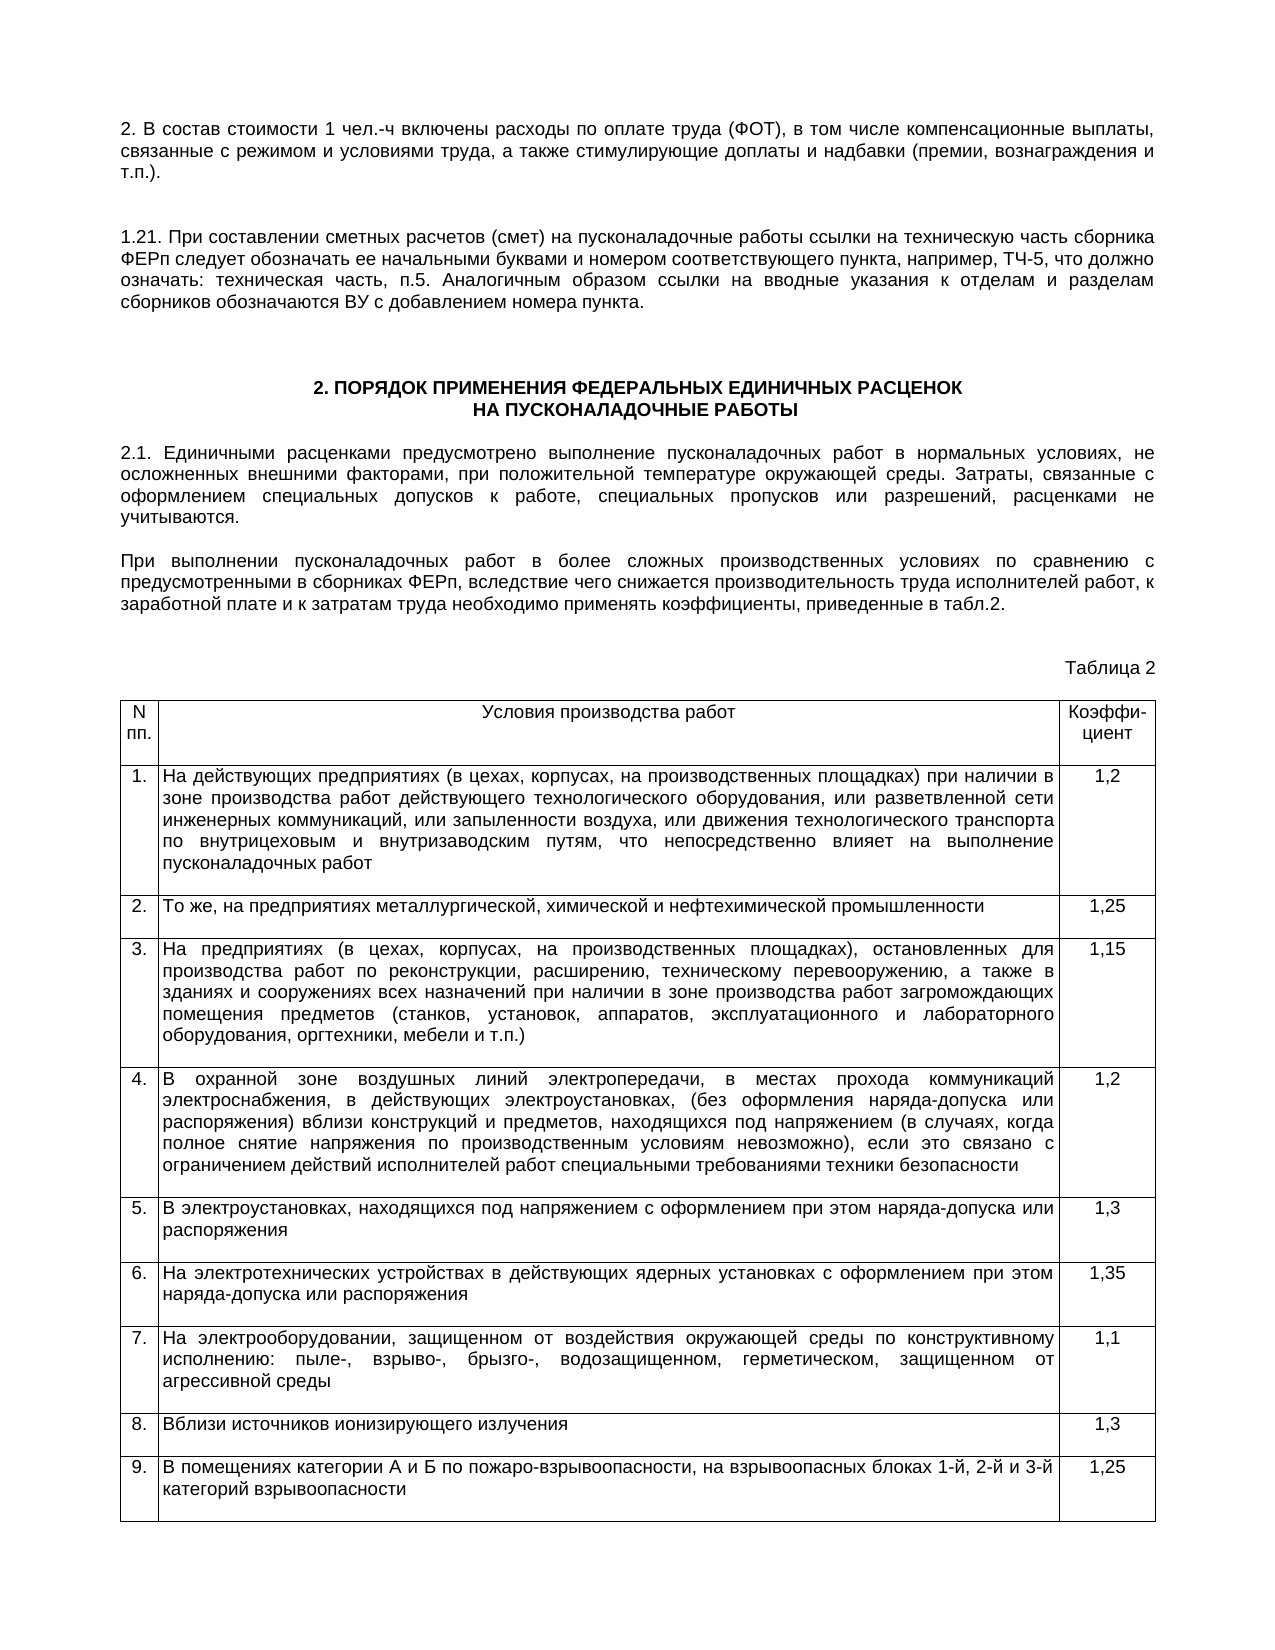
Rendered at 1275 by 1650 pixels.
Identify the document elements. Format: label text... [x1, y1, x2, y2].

table_cell 6. [121, 1263, 158, 1326]
table_cell 1,2 [1060, 766, 1155, 894]
text 2.1. Единичными расценками предусмотрено выполнение пусконаладочных работ в нормальных условиях, не осложненных внешними факторами, при положительной температуре окружающей среды. Затраты, связанные с оформлением специальных допусков к работе, специальных пропусков или разрешений, расценками не учитываются. [120, 442, 1155, 528]
table_cell 9. [121, 1457, 158, 1521]
text При выполнении пусконаладочных работ в более сложных производственных условиях по сравнению с предусмотренными в сборниках ФЕРп, вследствие чего снижается производительность труда исполнителей работ, к заработной плате и к затратам труда необходимо применять коэффициенты, приведенные в табл.2. [120, 549, 1155, 614]
table_cell 1,15 [1060, 939, 1155, 1067]
table_cell 1,2 [1060, 1068, 1155, 1197]
table_cell То же, на предприятиях металлургической, химической и нефтехимической промышленности [159, 896, 1059, 938]
table_cell 1. [121, 766, 158, 894]
table_cell В охранной зоне воздушных линий электропередачи, в местах прохода коммуникаций электроснабжения, в действующих электроустановках, (без оформления наряда-допуска или распоряжения) вблизи конструкций и предметов, находящихся под напряжением (в случаях, когда полное снятие напряжения по производственным условиям невозможно), если это связано с ограничением действий исполнителей работ специальными требованиями техники безопасности [159, 1068, 1059, 1197]
table_cell Вблизи источников ионизирующего излучения [159, 1414, 1059, 1456]
table_header N пп. [121, 701, 158, 765]
subtitle НА ПУСКОНАЛАДОЧНЫЕ РАБОТЫ [120, 398, 1155, 420]
table_cell 2. [121, 896, 158, 938]
table_header Коэффи- циент [1060, 701, 1155, 765]
table_cell 1,35 [1060, 1263, 1155, 1326]
table_cell 1,3 [1060, 1198, 1155, 1262]
table_cell 1,1 [1060, 1327, 1155, 1413]
table_header Условия производства работ [159, 701, 1059, 765]
table_cell На предприятиях (в цехах, корпусах, на производственных площадках), остановленных для производства работ по реконструкции, расширению, техническому перевооружению, а также в зданиях и сооружениях всех назначений при наличии в зоне производства работ загромождающих помещения предметов (станков, установок, аппаратов, эксплуатационного и лабораторного оборудования, оргтехники, мебели и т.п.) [159, 939, 1059, 1067]
table_cell На электрооборудовании, защищенном от воздействия окружающей среды по конструктивному исполнению: пыле-, взрыво-, брызго-, водозащищенном, герметическом, защищенном от агрессивной среды [159, 1327, 1059, 1413]
table_cell 1,25 [1060, 896, 1155, 938]
table_cell 8. [121, 1414, 158, 1456]
table_cell На электротехнических устройствах в действующих ядерных установках с оформлением при этом наряда-допуска или распоряжения [159, 1263, 1059, 1326]
table_cell 1,25 [1060, 1457, 1155, 1521]
text Таблица 2 [120, 657, 1155, 679]
table_cell 7. [121, 1327, 158, 1413]
text 2. В состав стоимости 1 чел.-ч включены расходы по оплате труда (ФОТ), в том числе компенсационные выплаты, связанные с режимом и условиями труда, а также стимулирующие доплаты и надбавки (премии, вознаграждения и т.п.). [120, 118, 1155, 183]
table_cell 5. [121, 1198, 158, 1262]
table_cell 4. [121, 1068, 158, 1197]
table_cell 3. [121, 939, 158, 1067]
table_cell 1,3 [1060, 1414, 1155, 1456]
text 1.21. При составлении сметных расчетов (смет) на пусконаладочные работы ссылки на техническую часть сборника ФЕРп следует обозначать ее начальными буквами и номером соответствующего пункта, например, ТЧ-5, что должно означать: техническая часть, п.5. Аналогичным образом ссылки на вводные указания к отделам и разделам сборников обозначаются ВУ с добавлением номера пункта. [120, 226, 1155, 312]
table_cell В электроустановках, находящихся под напряжением с оформлением при этом наряда-допуска или распоряжения [159, 1198, 1059, 1262]
table_cell На действующих предприятиях (в цехах, корпусах, на производственных площадках) при наличии в зоне производства работ действующего технологического оборудования, или разветвленной сети инженерных коммуникаций, или запыленности воздуха, или движения технологического транспорта по внутрицеховым и внутризаводским путям, что непосредственно влияет на выполнение пусконаладочных работ [159, 766, 1059, 894]
table_cell В помещениях категории А и Б по пожаро-взрывоопасности, на взрывоопасных блоках 1-й, 2-й и 3-й категорий взрывоопасности [159, 1457, 1059, 1521]
subtitle 2. ПОРЯДОК ПРИМЕНЕНИЯ ФЕДЕРАЛЬНЫХ ЕДИНИЧНЫХ РАСЦЕНОК [120, 377, 1155, 398]
